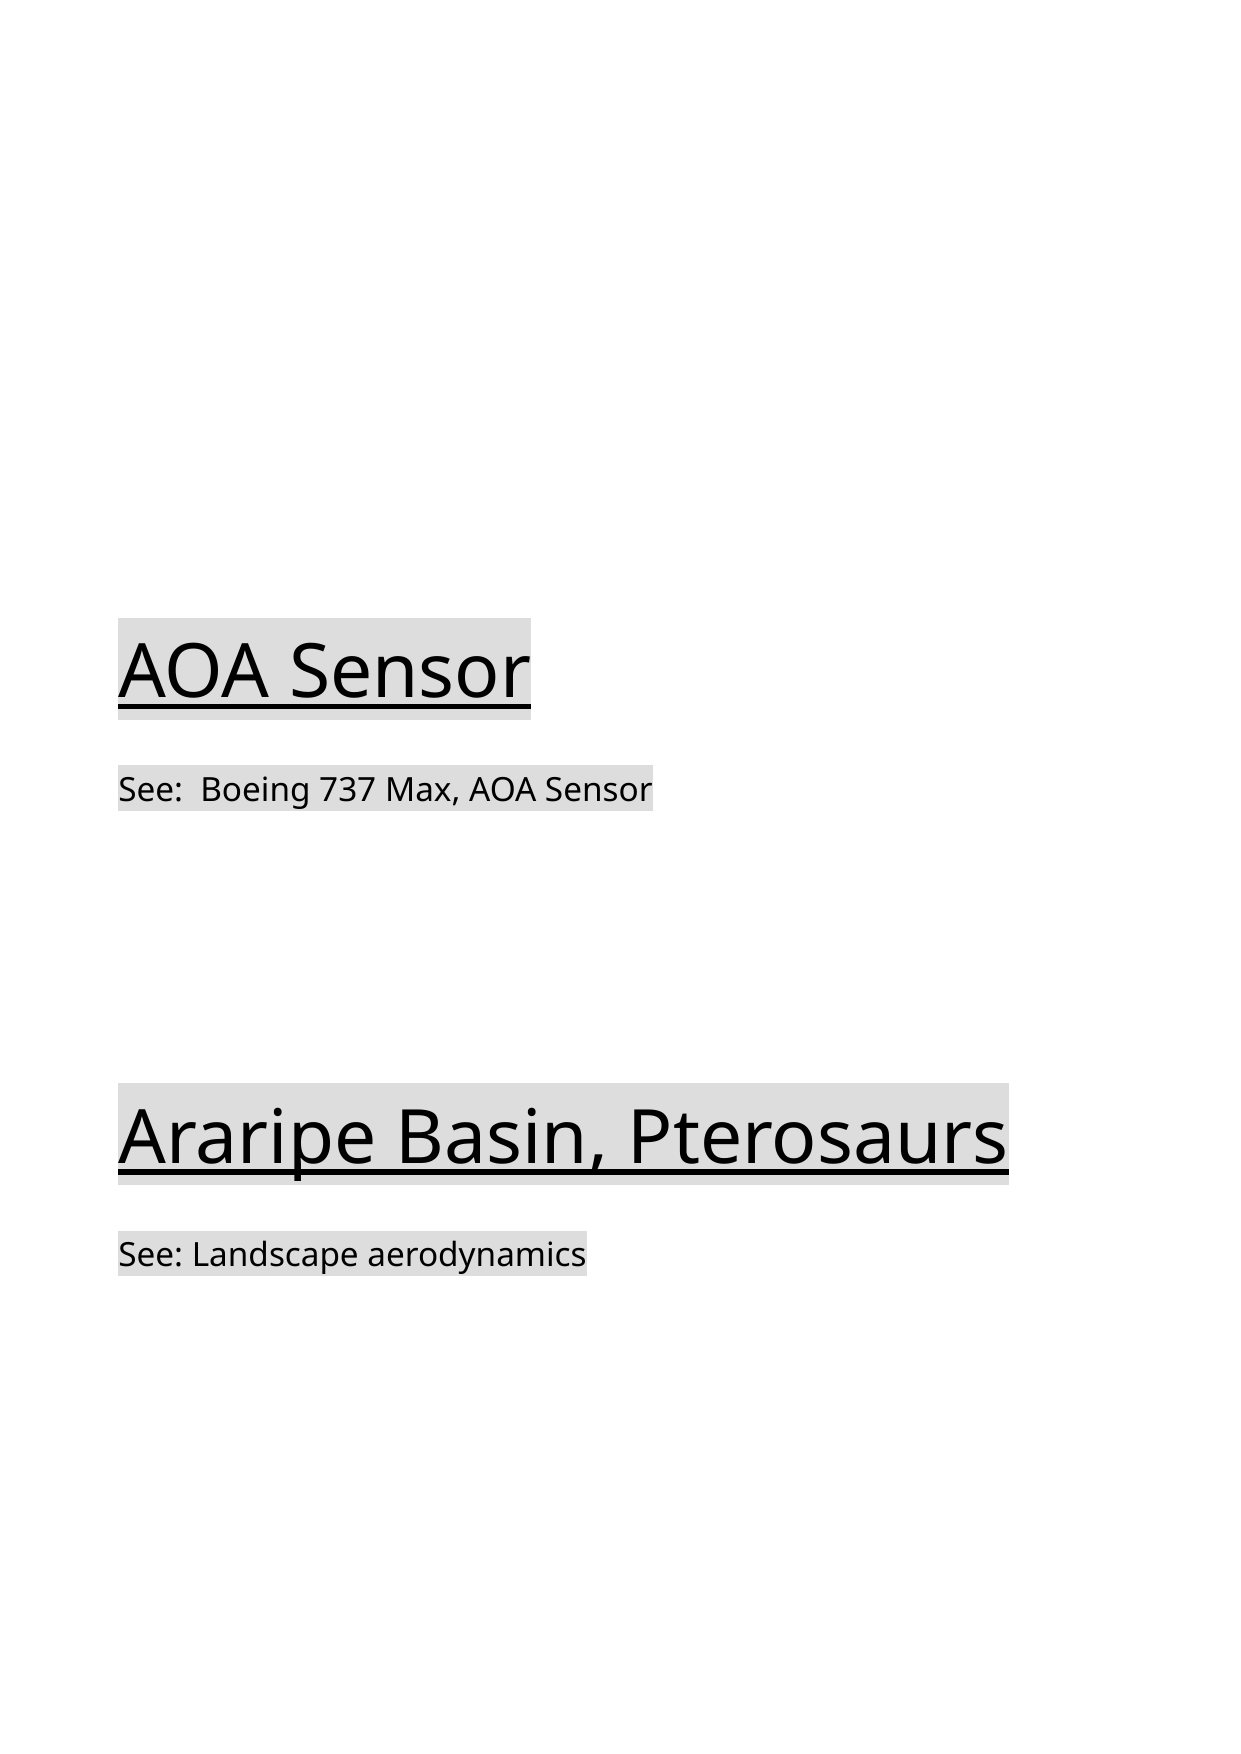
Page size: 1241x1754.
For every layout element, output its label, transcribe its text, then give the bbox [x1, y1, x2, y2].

text Araripe Basin, Pterosaurs [118, 1083, 1122, 1185]
text See: Boeing 737 Max, AOA Sensor [118, 765, 1122, 811]
text See: Landscape aerodynamics [118, 1231, 1122, 1276]
text AOA Sensor [118, 618, 1122, 720]
